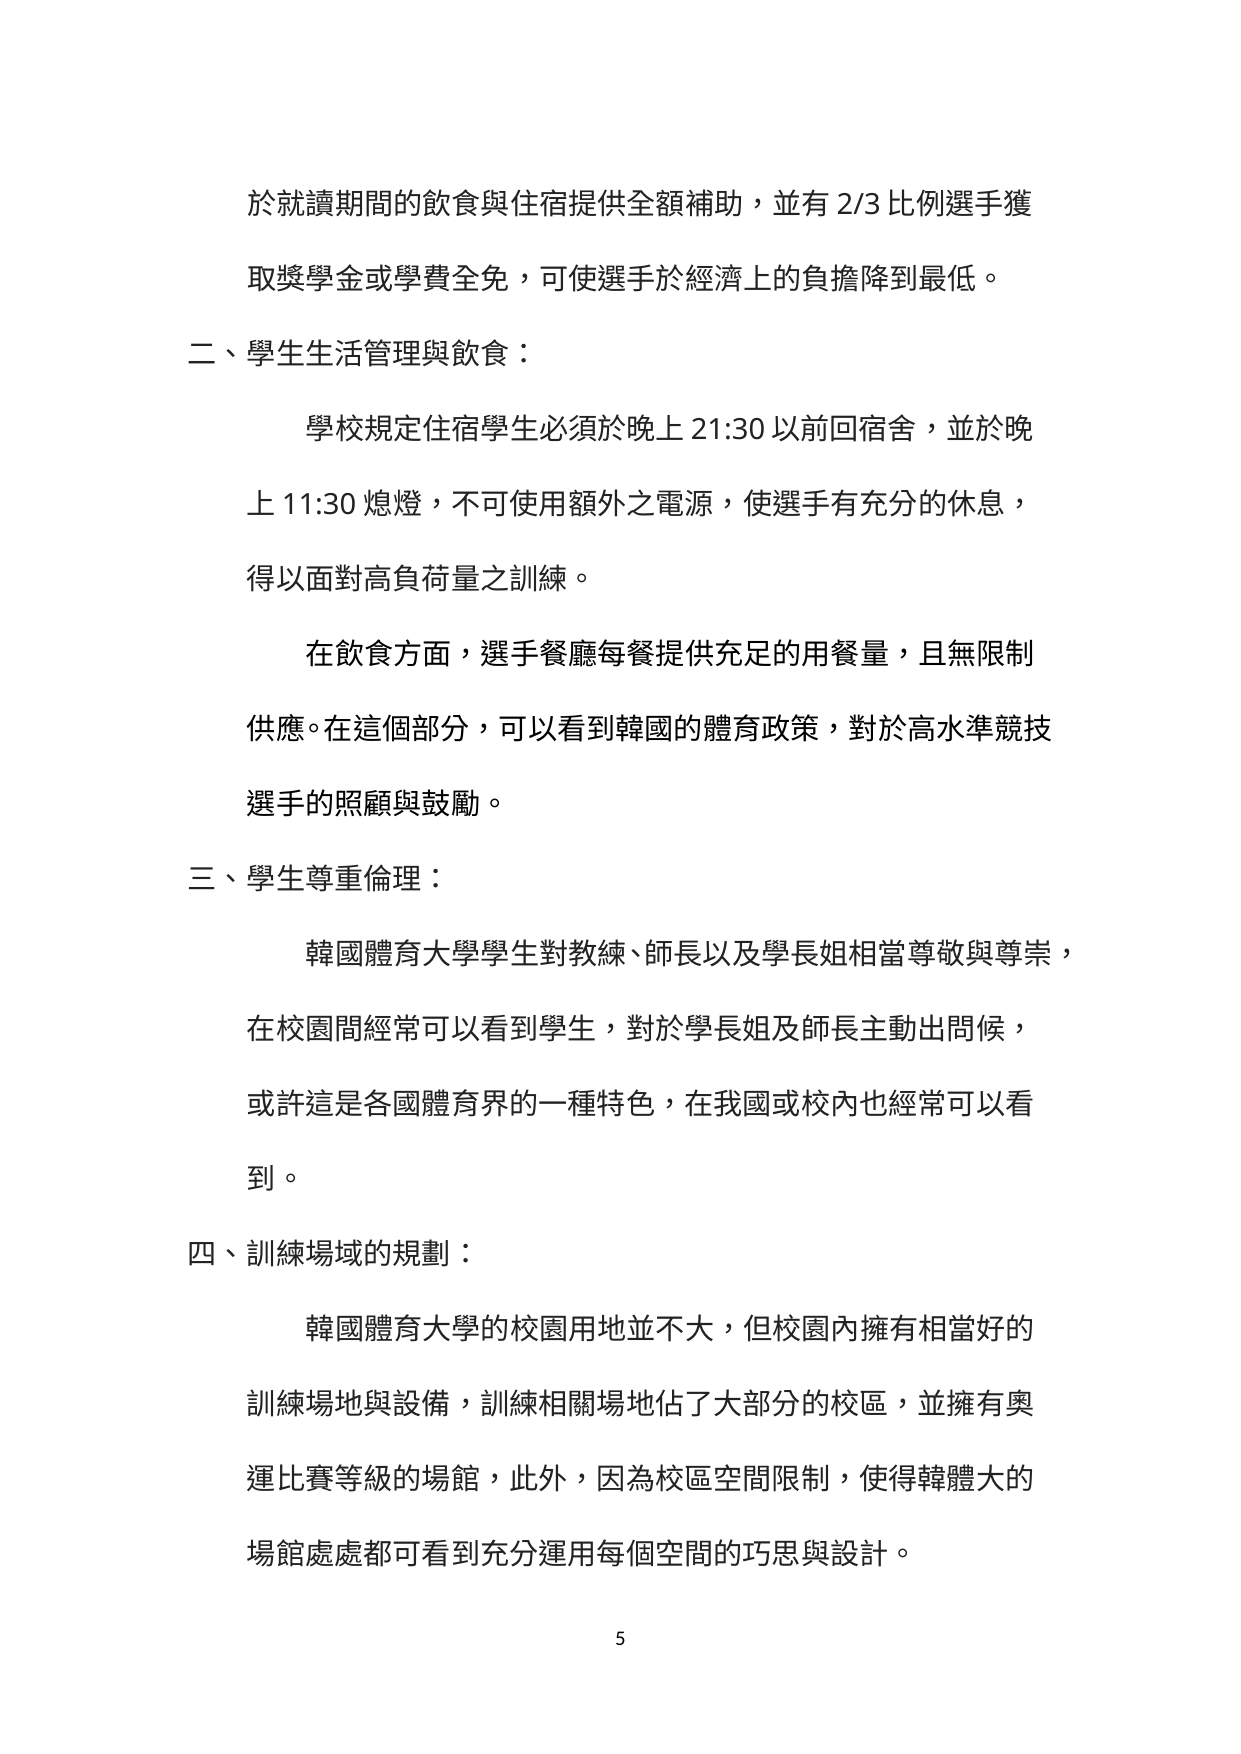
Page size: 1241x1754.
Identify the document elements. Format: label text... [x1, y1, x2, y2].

text 韓國體育大學學生對教練、師長以及學長姐相當尊敬與尊崇，在校園間經常可以看到學生，對於學長姐及師長主動出問候，或許這是各國體育界的一種特色，在我國或校內也經常可以看到。 [247, 914, 1053, 1214]
text 韓國體育大學的校園用地並不大，但校園內擁有相當好的訓練場地與設備，訓練相關場地佔了大部分的校區，並擁有奧運比賽等級的場館，此外，因為校區空間限制，使得韓體大的場館處處都可看到充分運用每個空間的巧思與設計。 [247, 1289, 1053, 1589]
list 學生尊重倫理： [187, 839, 1053, 914]
list 學生生活管理與飲食： [187, 314, 1053, 389]
list 訓練場域的規劃： [187, 1214, 1053, 1289]
text 在飲食方面，選手餐廳每餐提供充足的用餐量，且無限制供應。在這個部分，可以看到韓國的體育政策，對於高水準競技選手的照顧與鼓勵。 [247, 614, 1053, 839]
text 於就讀期間的飲食與住宿提供全額補助，並有2/3比例選手獲取獎學金或學費全免，可使選手於經濟上的負擔降到最低。 [247, 164, 1053, 314]
text 學校規定住宿學生必須於晚上21:30以前回宿舍，並於晚上11:30 熄燈，不可使用額外之電源，使選手有充分的休息，得以面對高負荷量之訓練。 [247, 389, 1053, 614]
